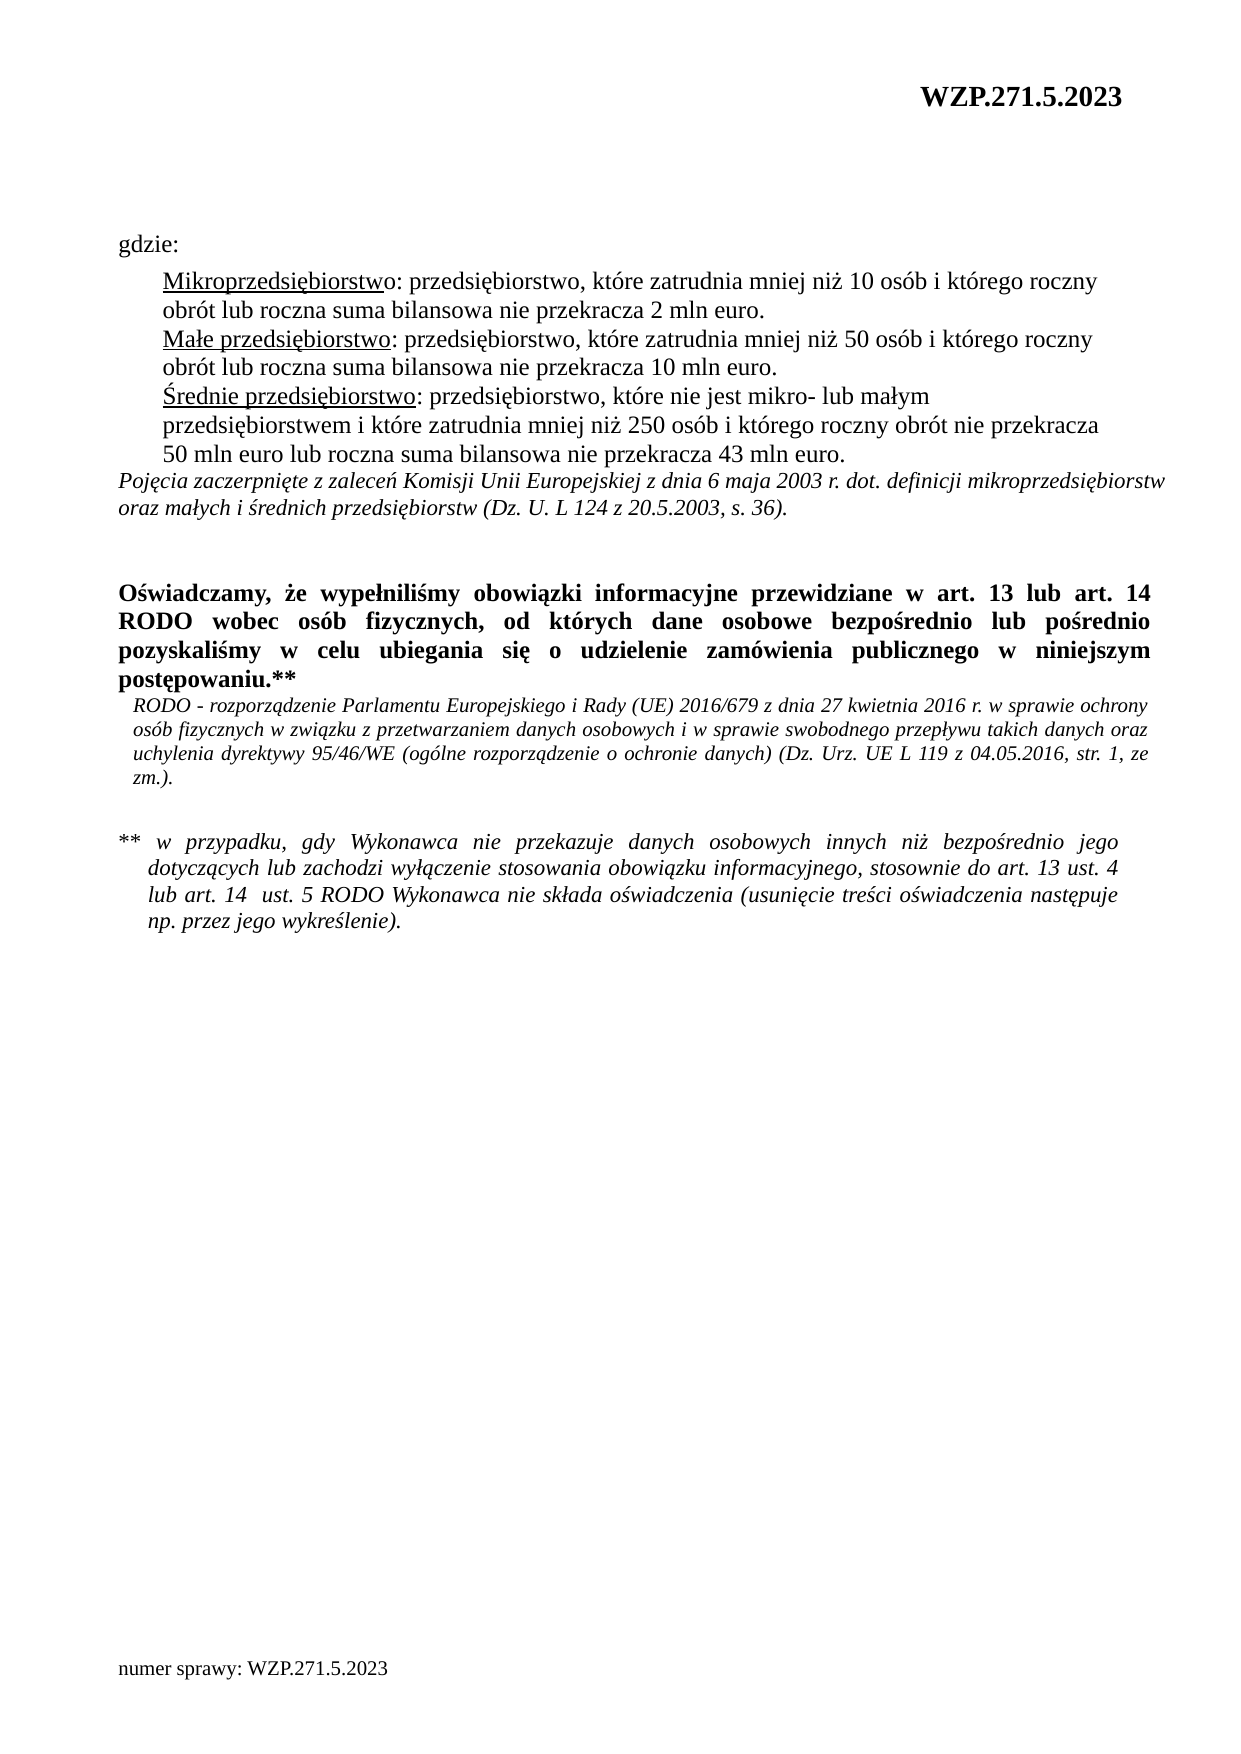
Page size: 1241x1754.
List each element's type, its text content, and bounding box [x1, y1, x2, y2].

text Małe przedsiębiorstwo: przedsiębiorstwo, które zatrudnia mniej niż 50 osób i którego roczny obrót lub roczna suma bilansowa nie przekracza 10 mln euro. [162, 324, 1122, 381]
text Pojęcia zaczerpnięte z zaleceń Komisji Unii Europejskiej z dnia 6 maja 2003 r. dot. definicji mikroprzedsiębiorstw oraz małych i średnich przedsiębiorstw (Dz. U. L 124 z 20.5.2003, s. 36). [118, 467, 1196, 520]
text Mikroprzedsiębiorstwo: przedsiębiorstwo, które zatrudnia mniej niż 10 osób i którego roczny obrót lub roczna suma bilansowa nie przekracza 2 mln euro. [162, 266, 1122, 324]
text Średnie przedsiębiorstwo: przedsiębiorstwo, które nie jest mikro- lub małym przedsiębiorstwem i które zatrudnia mniej niż 250 osób i którego roczny obrót nie przekracza 50 mln euro lub roczna suma bilansowa nie przekracza 43 mln euro. [162, 381, 1122, 467]
text Oświadczamy, że wypełniliśmy obowiązki informacyjne przewidziane w art. 13 lub art. 14 RODO wobec osób fizycznych, od których dane osobowe bezpośrednio lub pośrednio pozyskaliśmy w celu ubiegania się o udzielenie zamówienia publicznego w niniejszym postępowaniu.** [118, 578, 1152, 693]
text ** w przypadku, gdy Wykonawca nie przekazuje danych osobowych innych niż bezpośrednio jego dotyczących lub zachodzi wyłączenie stosowania obowiązku informacyjnego, stosownie do art. 13 ust. 4 lub art. 14 ust. 5 RODO Wykonawca nie składa oświadczenia (usunięcie treści oświadczenia następuje np. przez jego wykreślenie). [118, 828, 1122, 933]
text RODO - rozporządzenie Parlamentu Europejskiego i Rady (UE) 2016/679 z dnia 27 kwietnia 2016 r. w sprawie ochrony osób fizycznych w związku z przetwarzaniem danych osobowych i w sprawie swobodnego przepływu takich danych oraz uchylenia dyrektywy 95/46/WE (ogólne rozporządzenie o ochronie danych) (Dz. Urz. UE L 119 z 04.05.2016, str. 1, ze zm.). [133, 693, 1152, 789]
text gdzie: [118, 229, 1122, 258]
